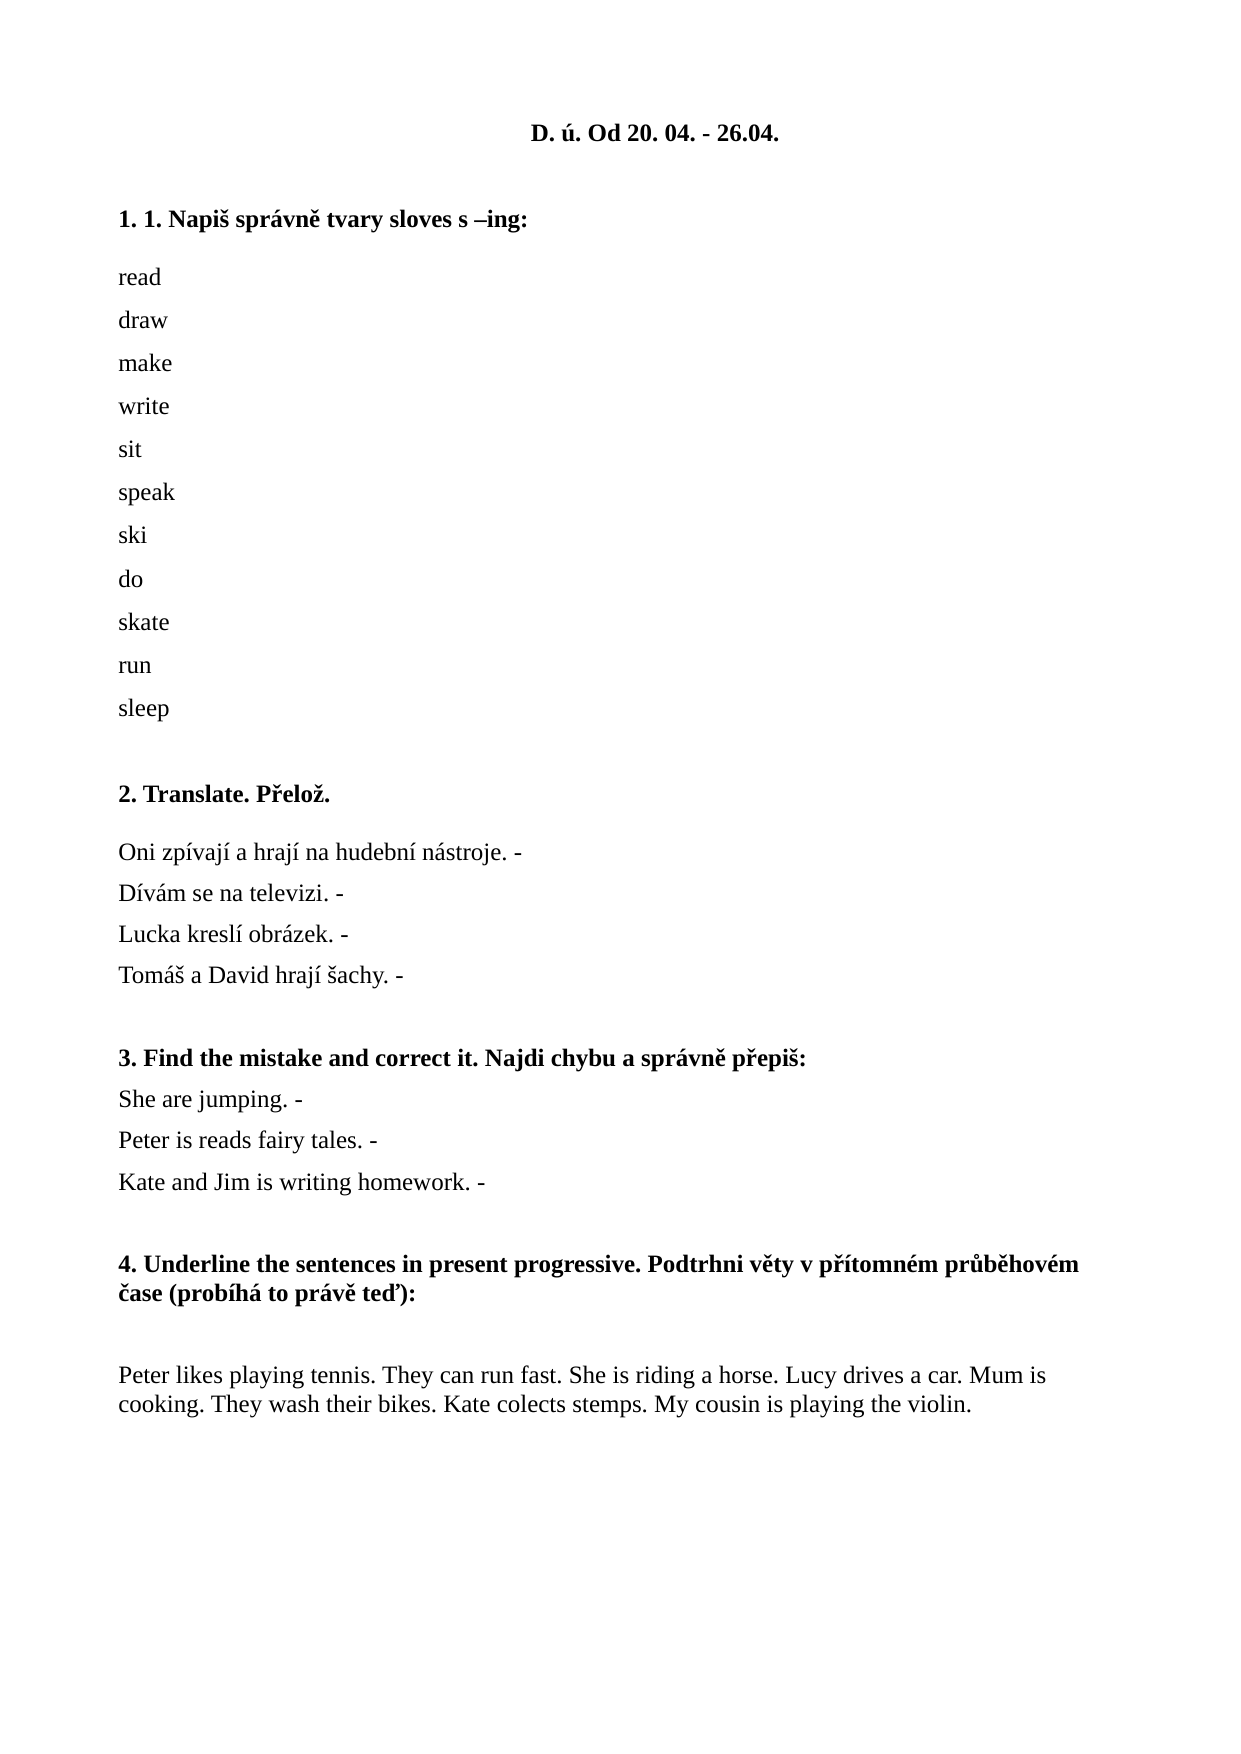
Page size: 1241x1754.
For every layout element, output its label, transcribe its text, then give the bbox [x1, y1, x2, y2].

text draw [118, 305, 1122, 334]
text run [118, 650, 1122, 679]
text do [118, 564, 1122, 592]
text make [118, 348, 1122, 377]
text Dívám se na televizi. - [118, 878, 1122, 907]
text Oni zpívají a hrají na hudební nástroje. - [118, 837, 1122, 866]
text skate [118, 607, 1122, 636]
text read [118, 262, 1122, 291]
text Kate and Jim is writing homework. - [118, 1167, 1122, 1196]
text Tomáš a David hrají šachy. - [118, 961, 1122, 989]
text sit [118, 434, 1122, 463]
text Peter is reads fairy tales. - [118, 1126, 1122, 1154]
text 4. Underline the sentences in present progressive. Podtrhni věty v přítomném průběhovém čase (probíhá to právě teď): [118, 1249, 1122, 1307]
list D. ú. Od 20. 04. - 26.04. [493, 118, 1122, 147]
text Lucka kreslí obrázek. - [118, 919, 1122, 948]
text speak [118, 477, 1122, 506]
text 2. Translate. Přelož. [118, 779, 1122, 808]
text 3. Find the mistake and correct it. Najdi chybu a správně přepiš: [118, 1043, 1122, 1072]
text She are jumping. - [118, 1084, 1122, 1113]
text ski [118, 521, 1122, 549]
text 1. 1. Napiš správně tvary sloves s –ing: [118, 204, 1122, 233]
text write [118, 391, 1122, 420]
text sleep [118, 693, 1122, 722]
text Peter likes playing tennis. They can run fast. She is riding a horse. Lucy drives a car. Mum is cooking. They wash their bikes. Kate colects stemps. My cousin is playing the violin. [118, 1361, 1122, 1418]
